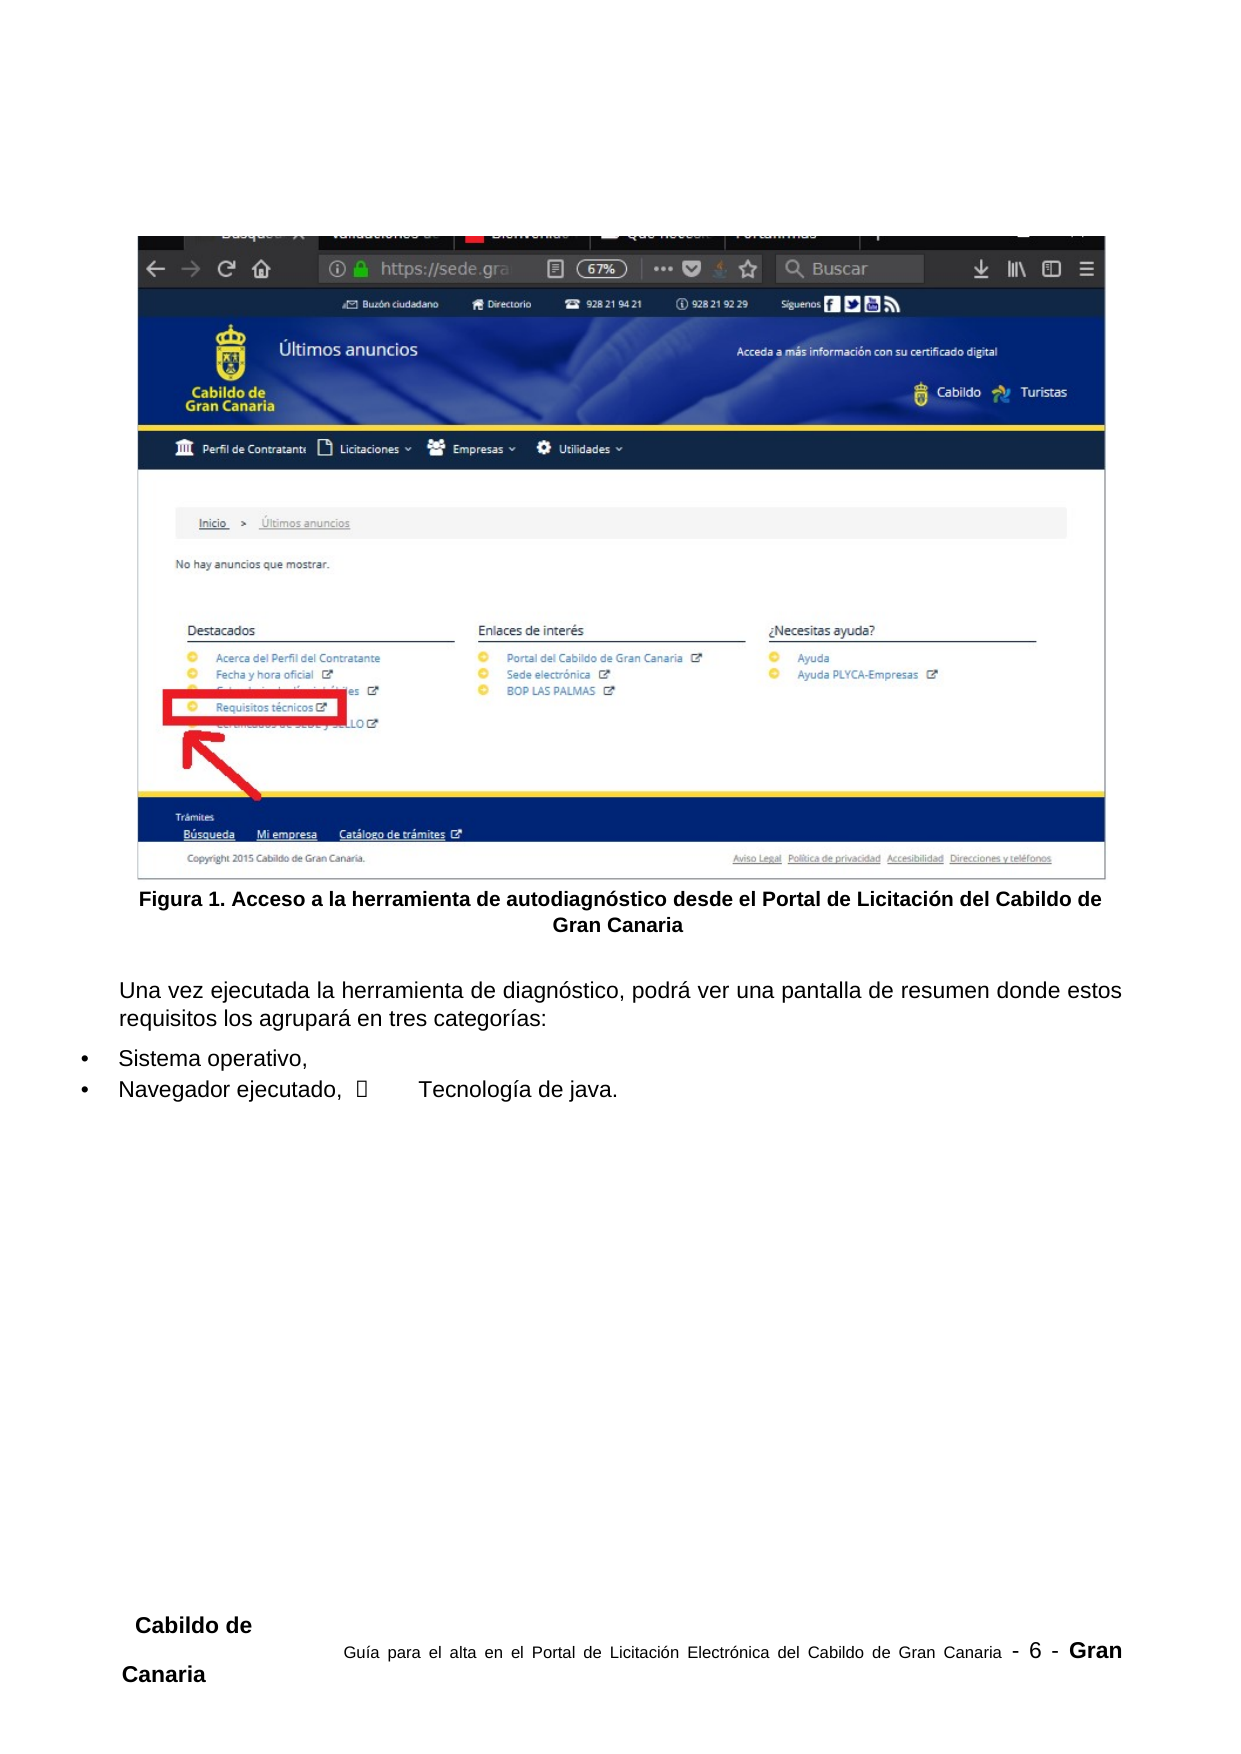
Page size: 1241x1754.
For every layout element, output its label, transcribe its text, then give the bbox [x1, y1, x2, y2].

text Figura 1. Acceso a la herramienta de autodiagnóstico desde el Portal de Licitación del Cabildo de Gran Canaria [119, 887, 1122, 937]
text Una vez ejecutada la herramienta de diagnóstico, podrá ver una pantalla de resumen donde estos requisitos los agrupará en tres categorías: [119, 977, 1122, 1031]
list Sistema operativo, [81, 1045, 781, 1071]
list Navegador ejecutado,  Tecnología de java. [81, 1073, 781, 1104]
